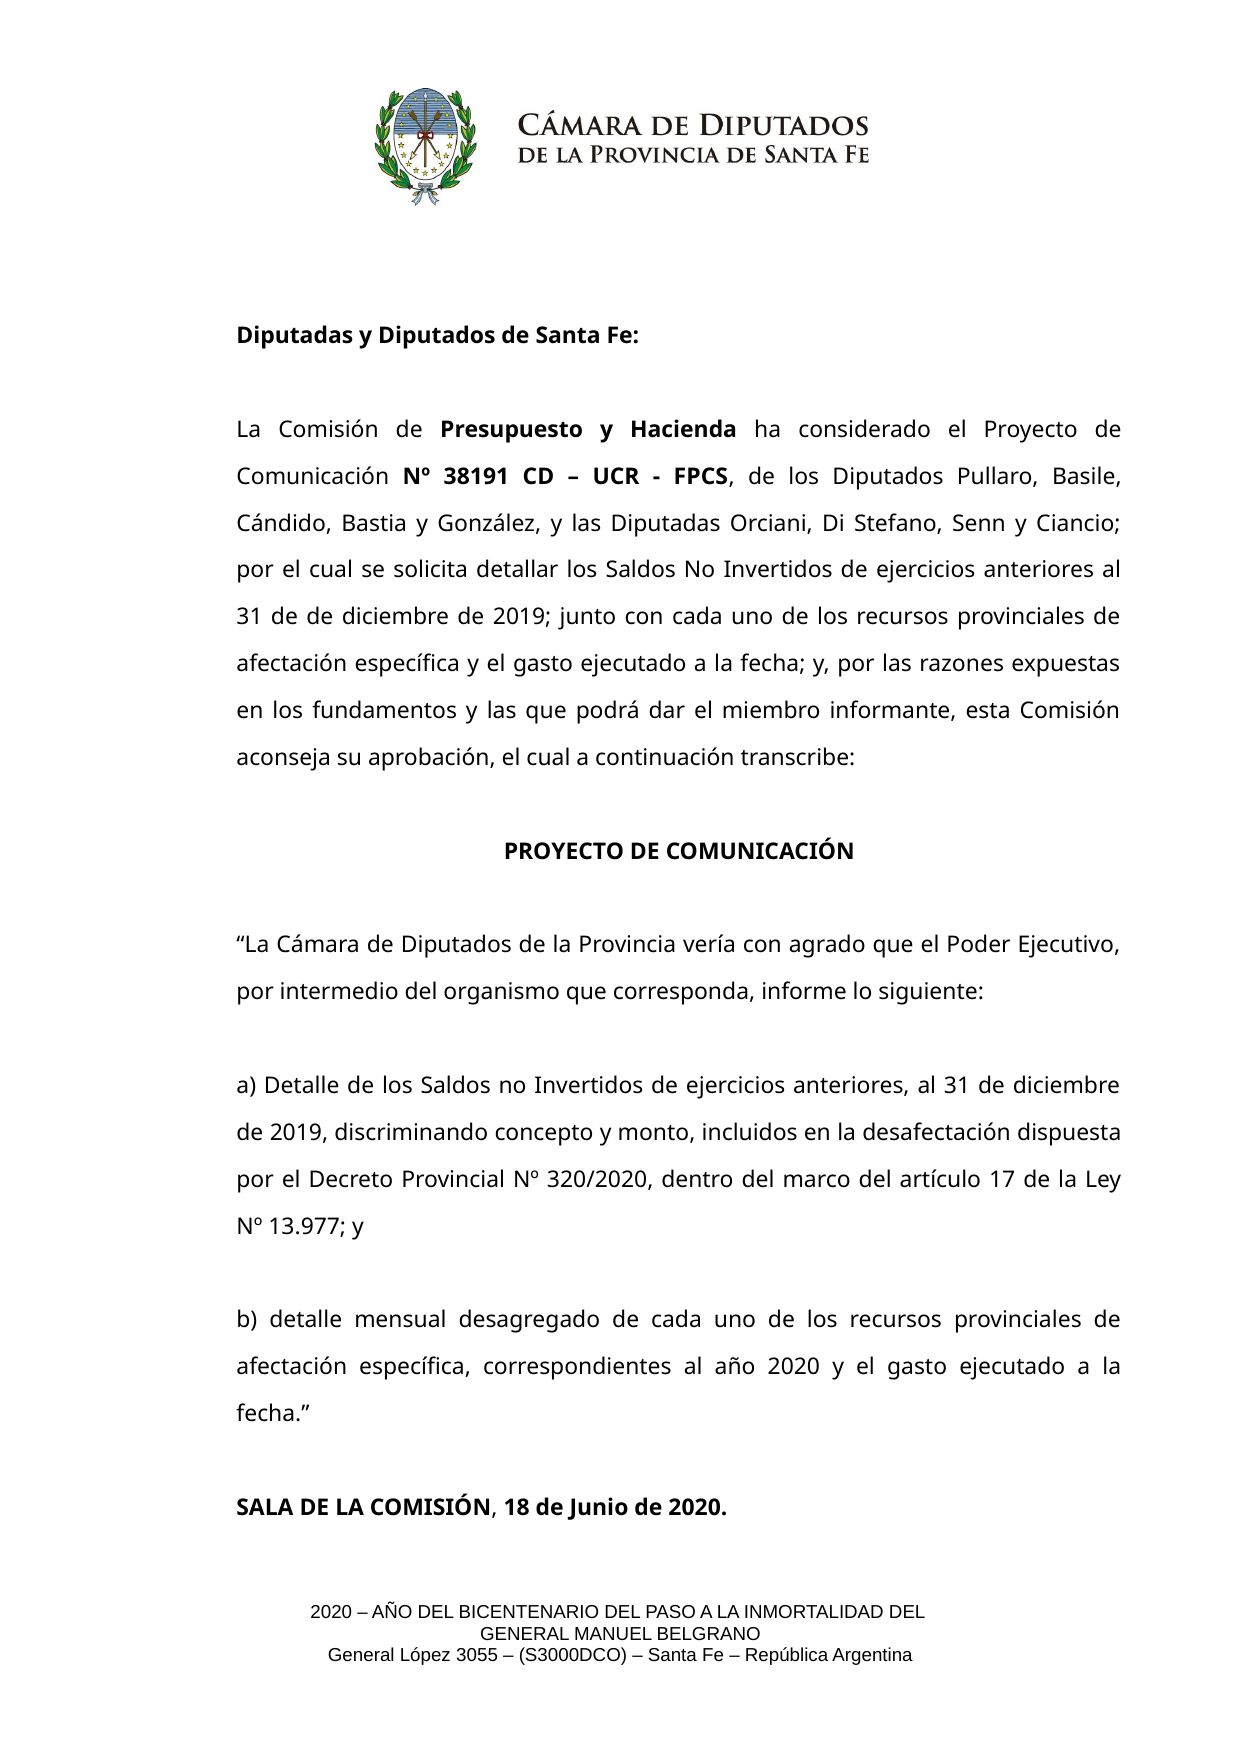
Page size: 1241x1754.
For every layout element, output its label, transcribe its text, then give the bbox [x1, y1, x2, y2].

text b) detalle mensual desagregado de cada uno de los recursos provinciales de afectación específica, correspondientes al año 2020 y el gasto ejecutado a la fecha.” [236, 1303, 1122, 1428]
picture [374, 88, 869, 210]
text “La Cámara de Diputados de la Provincia vería con agrado que el Poder Ejecutivo, por intermedio del organismo que corresponda, informe lo siguiente: [236, 928, 1122, 1006]
text PROYECTO DE COMUNICACIÓN [236, 834, 1122, 866]
text La Comisión de Presupuesto y Hacienda ha considerado el Proyecto de Comunicación Nº 38191 CD – UCR - FPCS, de los Diputados Pullaro, Basile, Cándido, Bastia y González, y las Diputadas Orciani, Di Stefano, Senn y Ciancio; por el cual se solicita detallar los Saldos No Invertidos de ejercicios anteriores al 31 de de diciembre de 2019; junto con cada uno de los recursos provinciales de afectación específica y el gasto ejecutado a la fecha; y, por las razones expuestas en los fundamentos y las que podrá dar el miembro informante, esta Comisión aconseja su aprobación, el cual a continuación transcribe: [236, 413, 1122, 772]
text SALA DE LA COMISIÓN, 18 de Junio de 2020. [236, 1491, 1122, 1522]
text a) Detalle de los Saldos no Invertidos de ejercicios anteriores, al 31 de diciembre de 2019, discriminando concepto y monto, incluidos en la desafectación dispuesta por el Decreto Provincial Nº 320/2020, dentro del marco del artículo 17 de la Ley Nº 13.977; y [236, 1069, 1122, 1241]
text Diputadas y Diputados de Santa Fe: [236, 319, 1122, 350]
